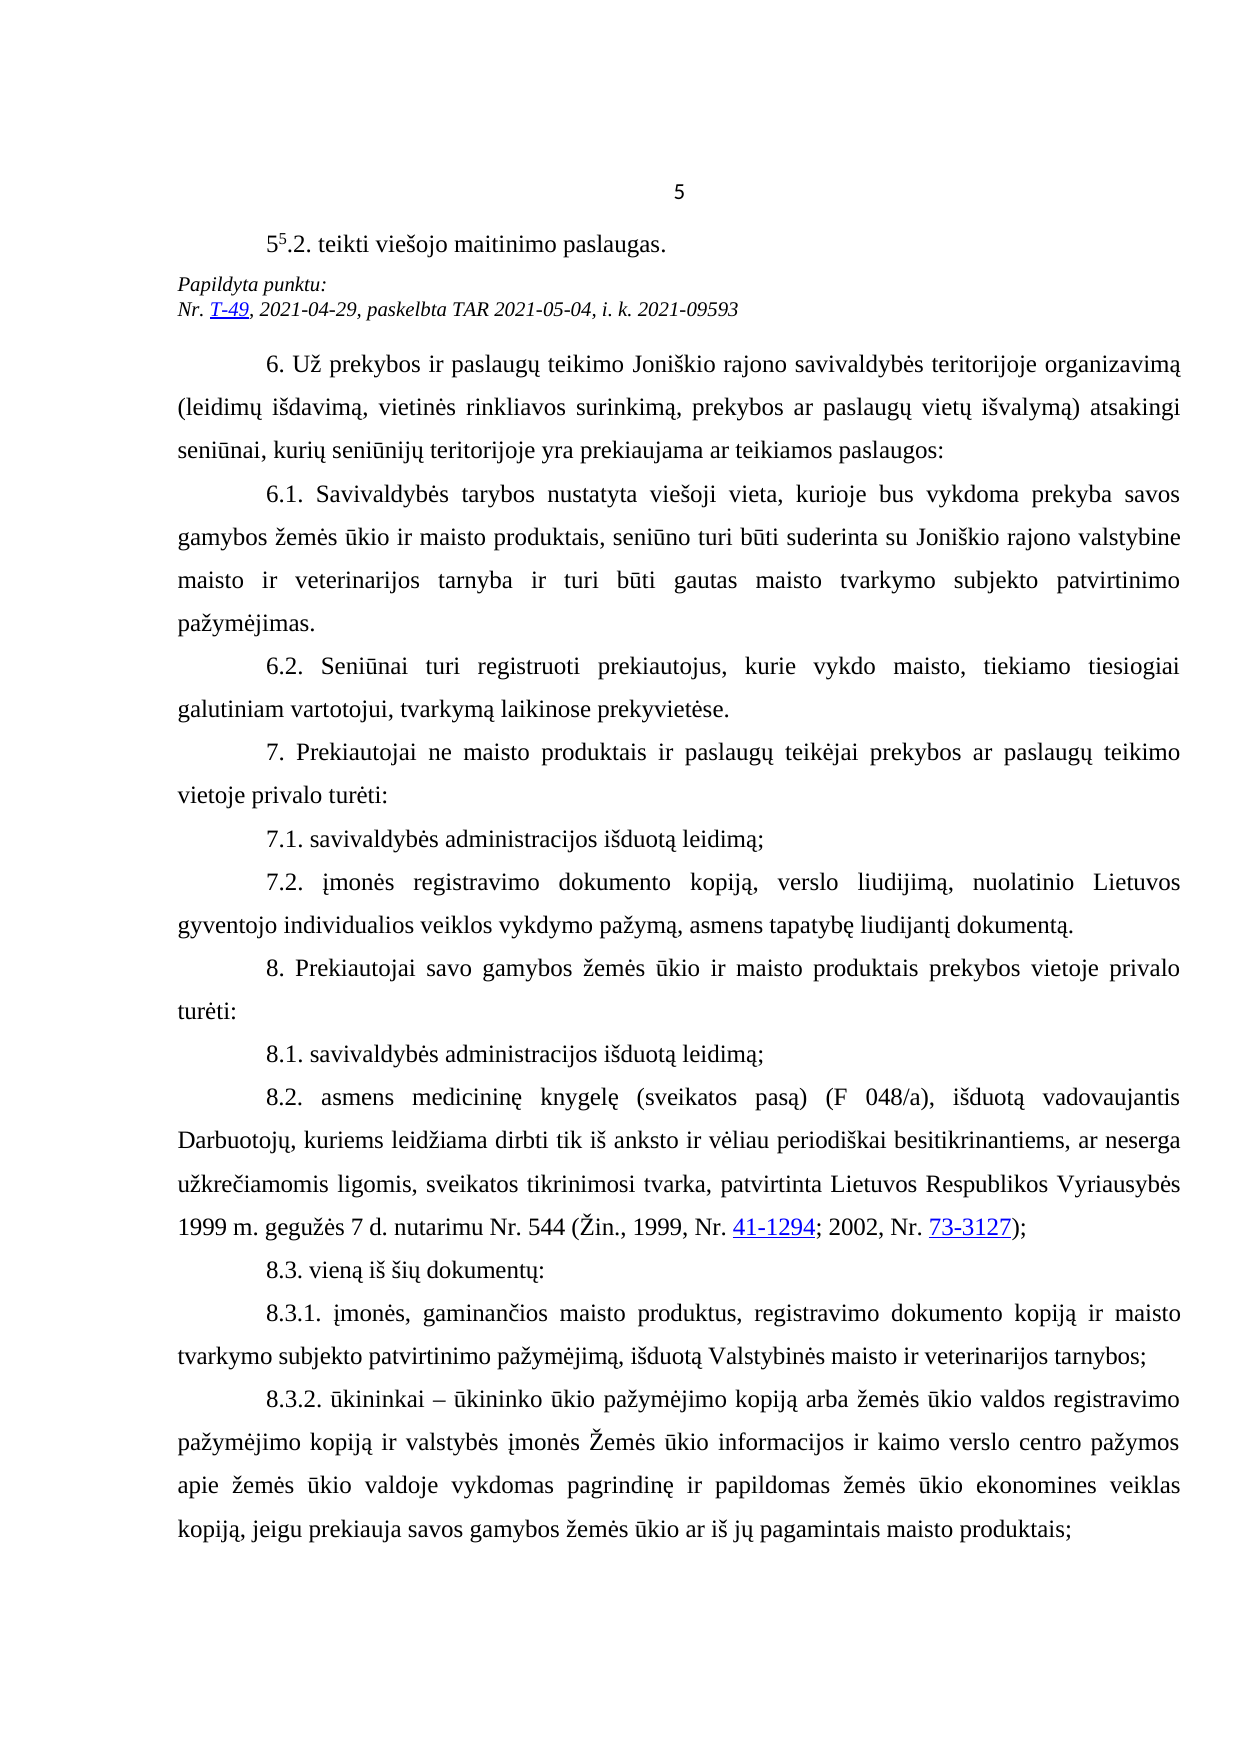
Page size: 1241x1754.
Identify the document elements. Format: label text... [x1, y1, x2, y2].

text 6. Už prekybos ir paslaugų teikimo Joniškio rajono savivaldybės teritorijoje organizavimą (leidimų išdavimą, vietinės rinkliavos surinkimą, prekybos ar paslaugų vietų išvalymą) atsakingi seniūnai, kurių seniūnijų teritorijoje yra prekiaujama ar teikiamos paslaugos: [177, 349, 1181, 464]
text 8.3. vieną iš šių dokumentų: [177, 1255, 1181, 1284]
text 8.2. asmens medicininę knygelę (sveikatos pasą) (F 048/a), išduotą vadovaujantis Darbuotojų, kuriems leidžiama dirbti tik iš anksto ir vėliau periodiškai besitikrinantiems, ar neserga užkrečiamomis ligomis, sveikatos tikrinimosi tvarka, patvirtinta Lietuvos Respublikos Vyriausybės 1999 m. gegužės 7 d. nutarimu Nr. 544 (Žin., 1999, Nr. 41-1294; 2002, Nr. 73-3127); [177, 1082, 1181, 1241]
text 6.1. Savivaldybės tarybos nustatyta viešoji vieta, kurioje bus vykdoma prekyba savos gamybos žemės ūkio ir maisto produktais, seniūno turi būti suderinta su Joniškio rajono valstybine maisto ir veterinarijos tarnyba ir turi būti gautas maisto tvarkymo subjekto patvirtinimo pažymėjimas. [177, 479, 1181, 637]
text 8.3.2. ūkininkai – ūkininko ūkio pažymėjimo kopiją arba žemės ūkio valdos registravimo pažymėjimo kopiją ir valstybės įmonės Žemės ūkio informacijos ir kaimo verslo centro pažymos apie žemės ūkio valdoje vykdomas pagrindinę ir papildomas žemės ūkio ekonomines veiklas kopiją, jeigu prekiauja savos gamybos žemės ūkio ar iš jų pagamintais maisto produktais; [177, 1384, 1181, 1542]
text 8.1. savivaldybės administracijos išduotą leidimą; [177, 1039, 1181, 1068]
text 55.2. teikti viešojo maitinimo paslaugas. [177, 229, 1181, 258]
text 6.2. Seniūnai turi registruoti prekiautojus, kurie vykdo maisto, tiekiamo tiesiogiai galutiniam vartotojui, tvarkymą laikinose prekyvietėse. [177, 651, 1181, 723]
text 7.1. savivaldybės administracijos išduotą leidimą; [177, 824, 1181, 852]
text 7.2. įmonės registravimo dokumento kopiją, verslo liudijimą, nuolatinio Lietuvos gyventojo individualios veiklos vykdymo pažymą, asmens tapatybę liudijantį dokumentą. [177, 867, 1181, 939]
text Papildyta punktu: [177, 272, 1181, 296]
text 8. Prekiautojai savo gamybos žemės ūkio ir maisto produktais prekybos vietoje privalo turėti: [177, 953, 1181, 1025]
text Nr. T-49, 2021-04-29, paskelbta TAR 2021-05-04, i. k. 2021-09593 [177, 296, 1181, 321]
text 8.3.1. įmonės, gaminančios maisto produktus, registravimo dokumento kopiją ir maisto tvarkymo subjekto patvirtinimo pažymėjimą, išduotą Valstybinės maisto ir veterinarijos tarnybos; [177, 1298, 1181, 1370]
text 7. Prekiautojai ne maisto produktais ir paslaugų teikėjai prekybos ar paslaugų teikimo vietoje privalo turėti: [177, 737, 1181, 809]
